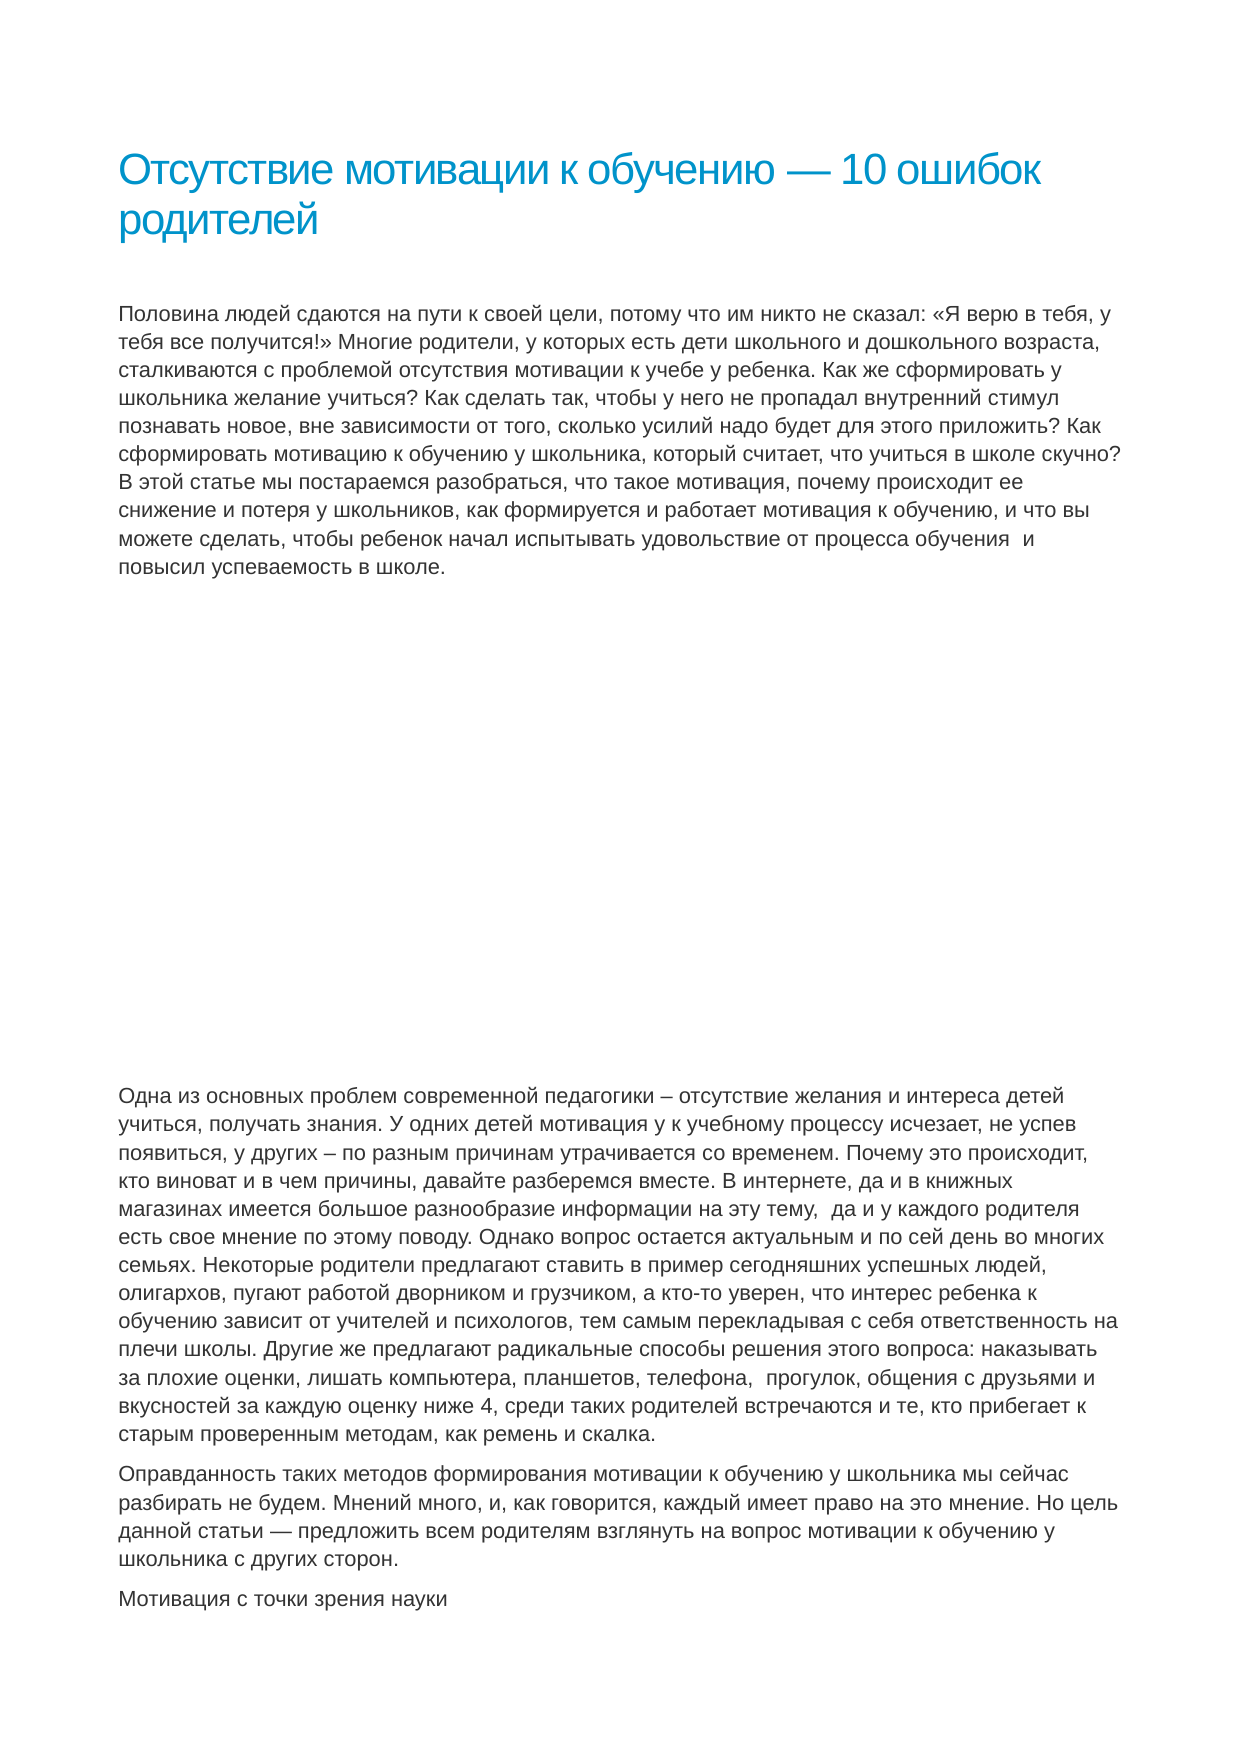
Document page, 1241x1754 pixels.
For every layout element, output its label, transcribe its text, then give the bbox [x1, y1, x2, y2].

text Мотивация с точки зрения науки [118, 1583, 1122, 1612]
subtitle Отсутствие мотивации к обучению — 10 ошибок родителей [118, 143, 1122, 244]
text Оправданность таких методов формирования мотивации к обучению у школьника мы сейчас разбирать не будем. Мнений много, и, как говорится, каждый имеет право на это мнение. Но цель данной статьи — предложить всем родителям взглянуть на вопрос мотивации к обучению у школьника с других сторон. [118, 1458, 1122, 1571]
text Половина людей сдаются на пути к своей цели, потому что им никто не сказал: «Я верю в тебя, у тебя все получится!» Многие родители, у которых есть дети школьного и дошкольного возраста, сталкиваются с проблемой отсутствия мотивации к учебе у ребенка. Как же сформировать у школьника желание учиться? Как сделать так, чтобы у него не пропадал внутренний стимул познавать новое, вне зависимости от того, сколько усилий надо будет для этого приложить? Как сформировать мотивацию к обучению у школьника, который считает, что учиться в школе скучно? В этой статье мы постараемся разобраться, что такое мотивация, почему происходит ее снижение и потеря у школьников, как формируется и работает мотивация к обучению, и что вы можете сделать, чтобы ребенок начал испытывать удовольствие от процесса обучения и повысил успеваемость в школе. [118, 297, 1122, 579]
text Одна из основных проблем современной педагогики – отсутствие желания и интереса детей учиться, получать знания. У одних детей мотивация у к учебному процессу исчезает, не успев появиться, у других – по разным причинам утрачивается со временем. Почему это происходит, кто виноват и в чем причины, давайте разберемся вместе. В интернете, да и в книжных магазинах имеется большое разнообразие информации на эту тему, да и у каждого родителя есть свое мнение по этому поводу. Однако вопрос остается актуальным и по сей день во многих семьях. Некоторые родители предлагают ставить в пример сегодняшних успешных людей, олигархов, пугают работой дворником и грузчиком, а кто-то уверен, что интерес ребенка к обучению зависит от учителей и психологов, тем самым перекладывая с себя ответственность на плечи школы. Другие же предлагают радикальные способы решения этого вопроса: наказывать за плохие оценки, лишать компьютера, планшетов, телефона, прогулок, общения с друзьями и вкусностей за каждую оценку ниже 4, среди таких родителей встречаются и те, кто прибегает к старым проверенным методам, как ремень и скалка. [118, 1080, 1122, 1446]
